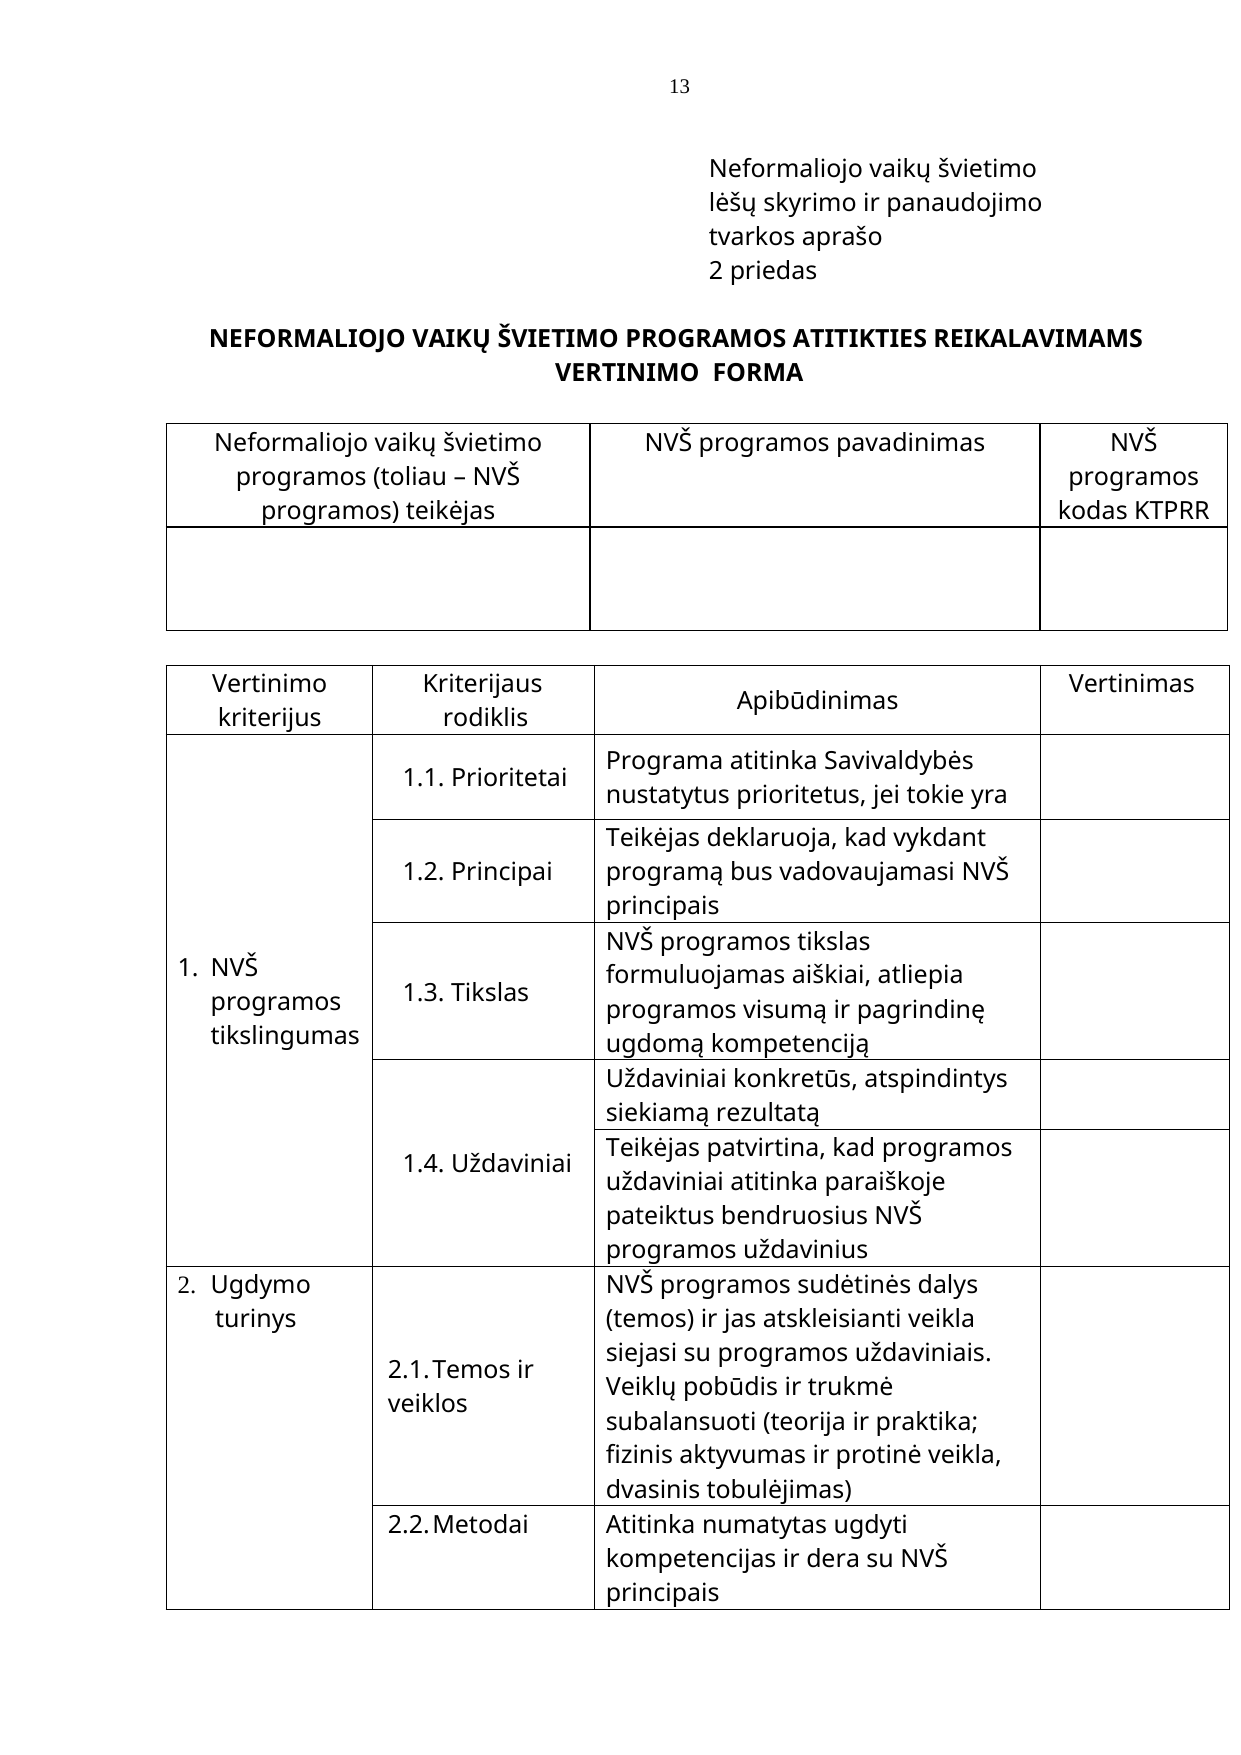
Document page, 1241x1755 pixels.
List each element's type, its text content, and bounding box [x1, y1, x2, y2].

table_header Apibūdinimas [595, 666, 1040, 734]
table_cell [591, 528, 1039, 630]
table_cell Teikėjas patvirtina, kad programos uždaviniai atitinka paraiškoje pateiktus bendruosius NVŠ programos uždavinius [595, 1130, 1040, 1266]
table_header Kriterijaus rodiklis [373, 666, 594, 734]
text 2 priedas [709, 253, 1167, 287]
table_cell 1.4. Uždaviniai [373, 1060, 594, 1266]
table_cell [1041, 1060, 1229, 1128]
table_cell Teikėjas deklaruoja, kad vykdant programą bus vadovaujamasi NVŠ principais [595, 820, 1040, 922]
table_cell [1041, 1506, 1229, 1608]
table_cell 1.2. Principai [373, 820, 594, 922]
table_header Vertinimas [1041, 666, 1229, 734]
table_cell [167, 528, 589, 630]
table_cell 2. Ugdymo turinys [167, 1267, 372, 1608]
table_cell Programa atitinka Savivaldybės nustatytus prioritetus, jei tokie yra [595, 735, 1040, 819]
table_cell [1041, 735, 1229, 819]
text lėšų skyrimo ir panaudojimo [709, 185, 1181, 219]
table_cell 2.2. Metodai [373, 1506, 594, 1608]
text VERTINIMO FORMA [177, 355, 1181, 389]
table_header NVŠ programos pavadinimas [591, 424, 1039, 526]
table_cell [1041, 1130, 1229, 1266]
table_cell Atitinka numatytas ugdyti kompetencijas ir dera su NVŠ principais [595, 1506, 1040, 1608]
table_cell Uždaviniai konkretūs, atspindintys siekiamą rezultatą [595, 1060, 1040, 1128]
table_cell NVŠ programos tikslas formuluojamas aiškiai, atliepia programos visumą ir pagrindinę ugdomą kompetenciją [595, 923, 1040, 1059]
text Neformaliojo vaikų švietimo [709, 151, 1181, 185]
table_cell [1041, 923, 1229, 1059]
table_header Neformaliojo vaikų švietimo programos (toliau – NVŠ programos) teikėjas [167, 424, 589, 526]
table_cell 1.1. Prioritetai [373, 735, 594, 819]
table_cell 2.1. Temos ir veiklos [373, 1267, 594, 1505]
table_cell 1.3. Tikslas [373, 923, 594, 1059]
table_cell [1041, 1267, 1229, 1505]
table_cell [1041, 528, 1227, 630]
table_cell [1041, 820, 1229, 922]
text tvarkos aprašo [709, 219, 1181, 253]
table_header Vertinimo kriterijus [167, 666, 372, 734]
table_header NVŠ programos kodas KTPRR [1041, 424, 1227, 526]
text Neformaliojo vaikų ŠVIETIMO programOS atitikties reikalavimams [177, 321, 1181, 355]
table_cell 1. NVŠ programos tikslingumas [167, 735, 372, 1266]
table_cell NVŠ programos sudėtinės dalys (temos) ir jas atskleisianti veikla siejasi su programos uždaviniais. Veiklų pobūdis ir trukmė subalansuoti (teorija ir praktika; fizinis aktyvumas ir protinė veikla, dvasinis tobulėjimas) [595, 1267, 1040, 1505]
